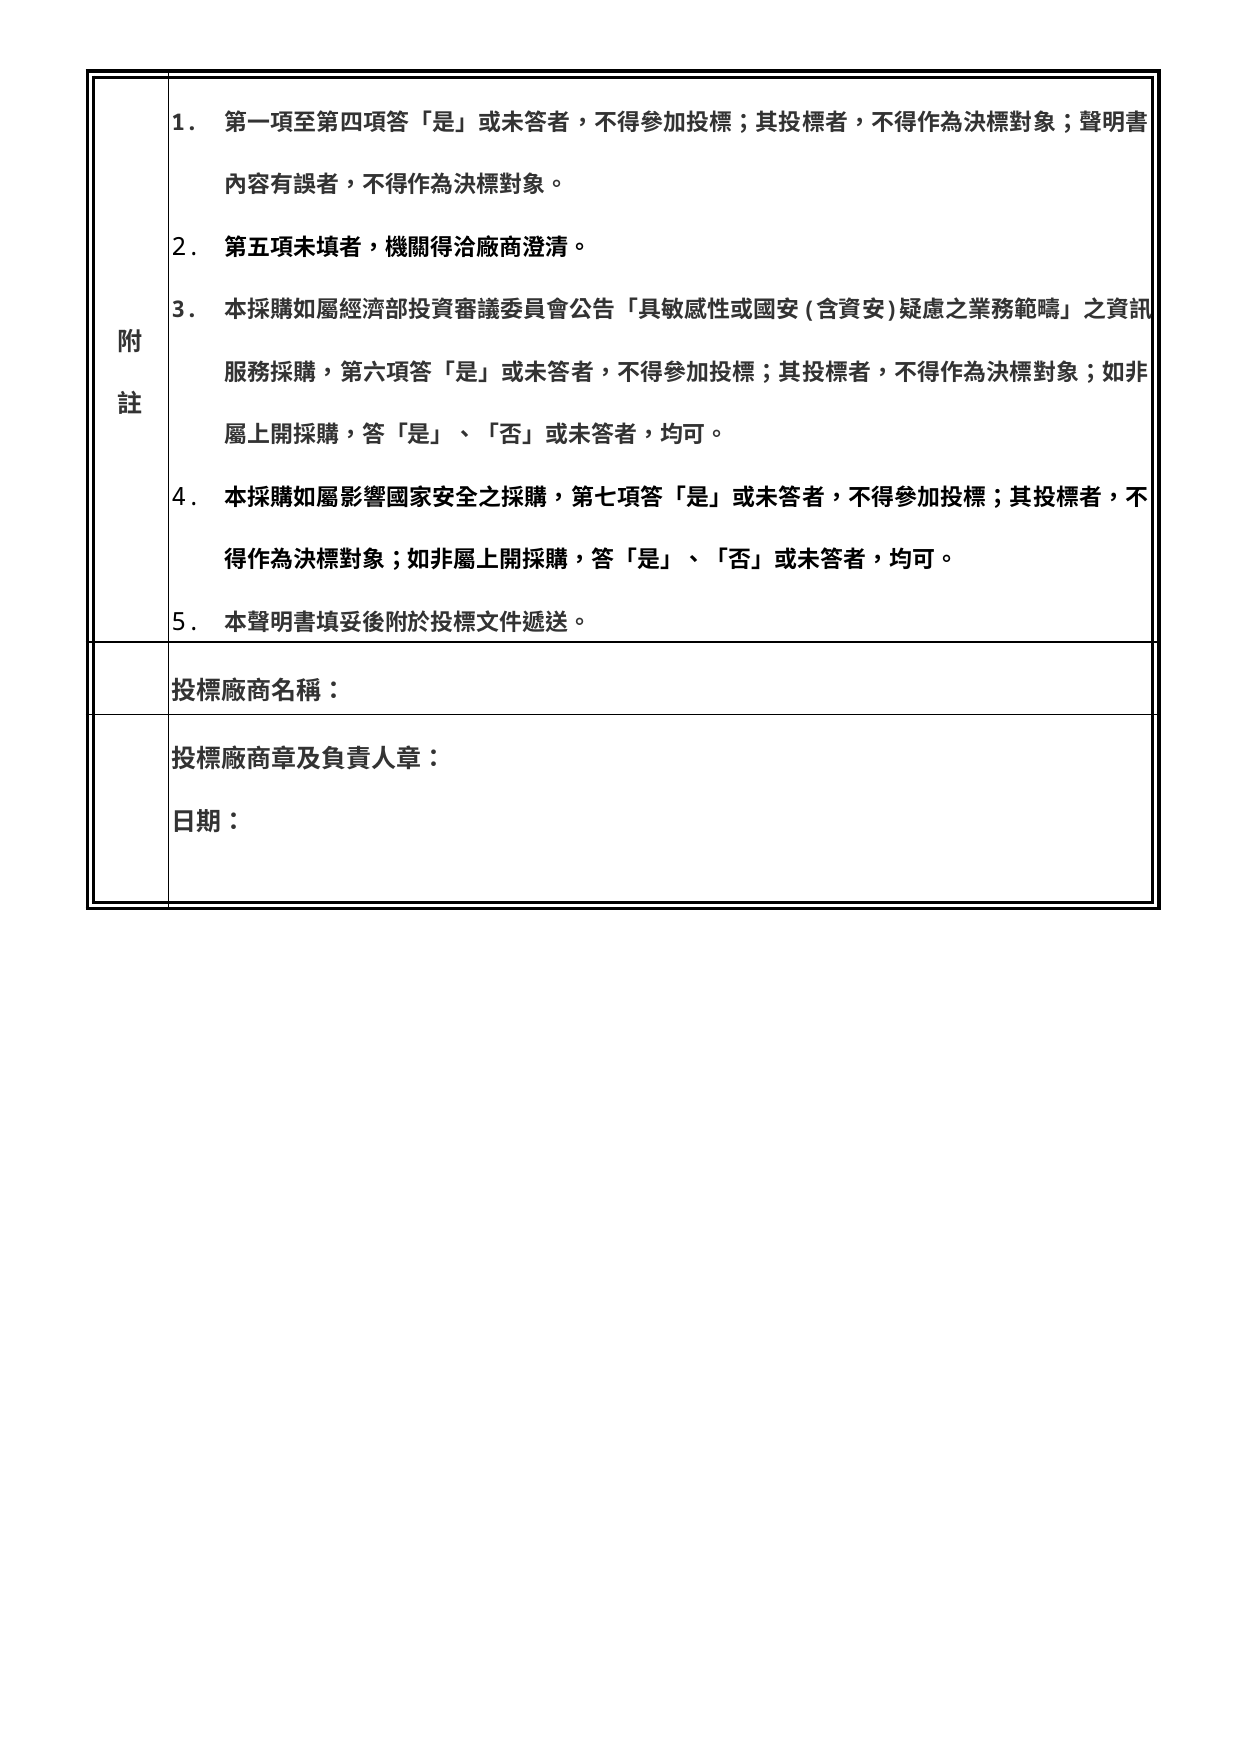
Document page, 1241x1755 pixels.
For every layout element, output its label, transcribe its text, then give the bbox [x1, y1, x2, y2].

table_cell 投標廠商名稱： [169, 643, 1151, 714]
table_cell [95, 715, 168, 901]
table_cell 投標廠商章及負責人章： 日期： [169, 715, 1151, 901]
table_cell [95, 643, 168, 714]
table_header 第一項至第四項答「是」或未答者，不得參加投標；其投標者，不得作為決標對象；聲明書內容有誤者，不得作為決標對象。 第五項未填者，機關得洽廠商澄清。 本採購如屬經濟部投資審議委員會公告「具敏感性或國安(含資安)疑慮之業務範疇」之資訊服務採購，第六項答「是」或未答者，不得參加投標；其投標者，不得作為決標對象；如非屬上開採購，答「是」、「否」或未答者，均可。 本採購如屬影響國家安全之採購，第七項答「是」或未答者，不得參加投標；其投標者，不得作為決標對象；如非屬上開採購，答「是」、「否」或未答者，均可。 本聲明書填妥後附於投標文件遞送。 [169, 73, 1156, 641]
table_header 附 註 [90, 73, 168, 641]
